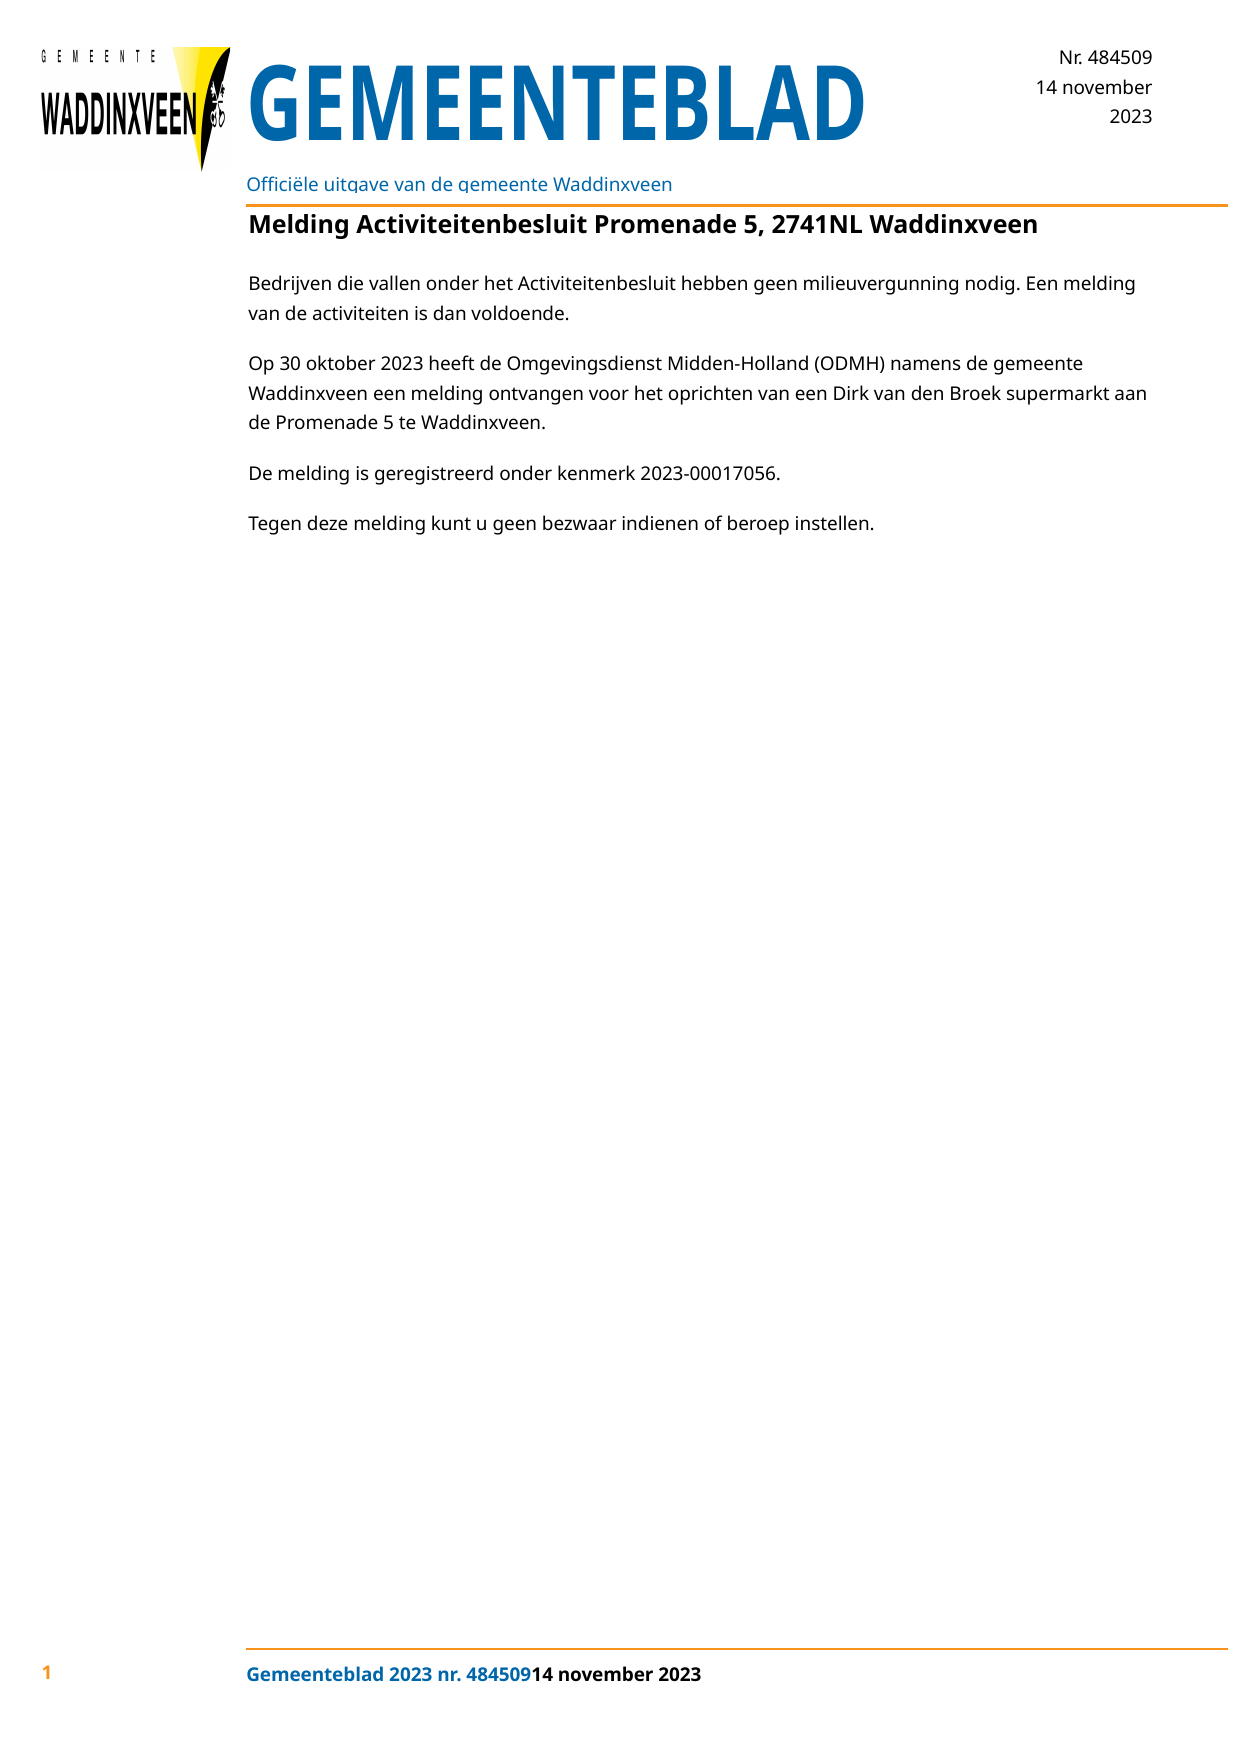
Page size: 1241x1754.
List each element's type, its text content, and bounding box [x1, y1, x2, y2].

text Bedrijven die vallen onder het Activiteitenbesluit hebben geen milieuvergunning nodig. Een melding van de activiteiten is dan voldoende. [248, 270, 1152, 326]
text De melding is geregistreerd onder kenmerk 2023-00017056. [248, 460, 1152, 486]
text Op 30 oktober 2023 heeft de Omgevingsdienst Midden-Holland (ODMH) namens de gemeente Waddinxveen een melding ontvangen voor het oprichten van een Dirk van den Broek supermarkt aan de Promenade 5 te Waddinxveen. [248, 350, 1152, 435]
text Melding Activiteitenbesluit Promenade 5, 2741NL Waddinxveen [248, 207, 1152, 241]
picture [41, 47, 231, 172]
text Tegen deze melding kunt u geen bezwaar indienen of beroep instellen. [248, 510, 1152, 536]
